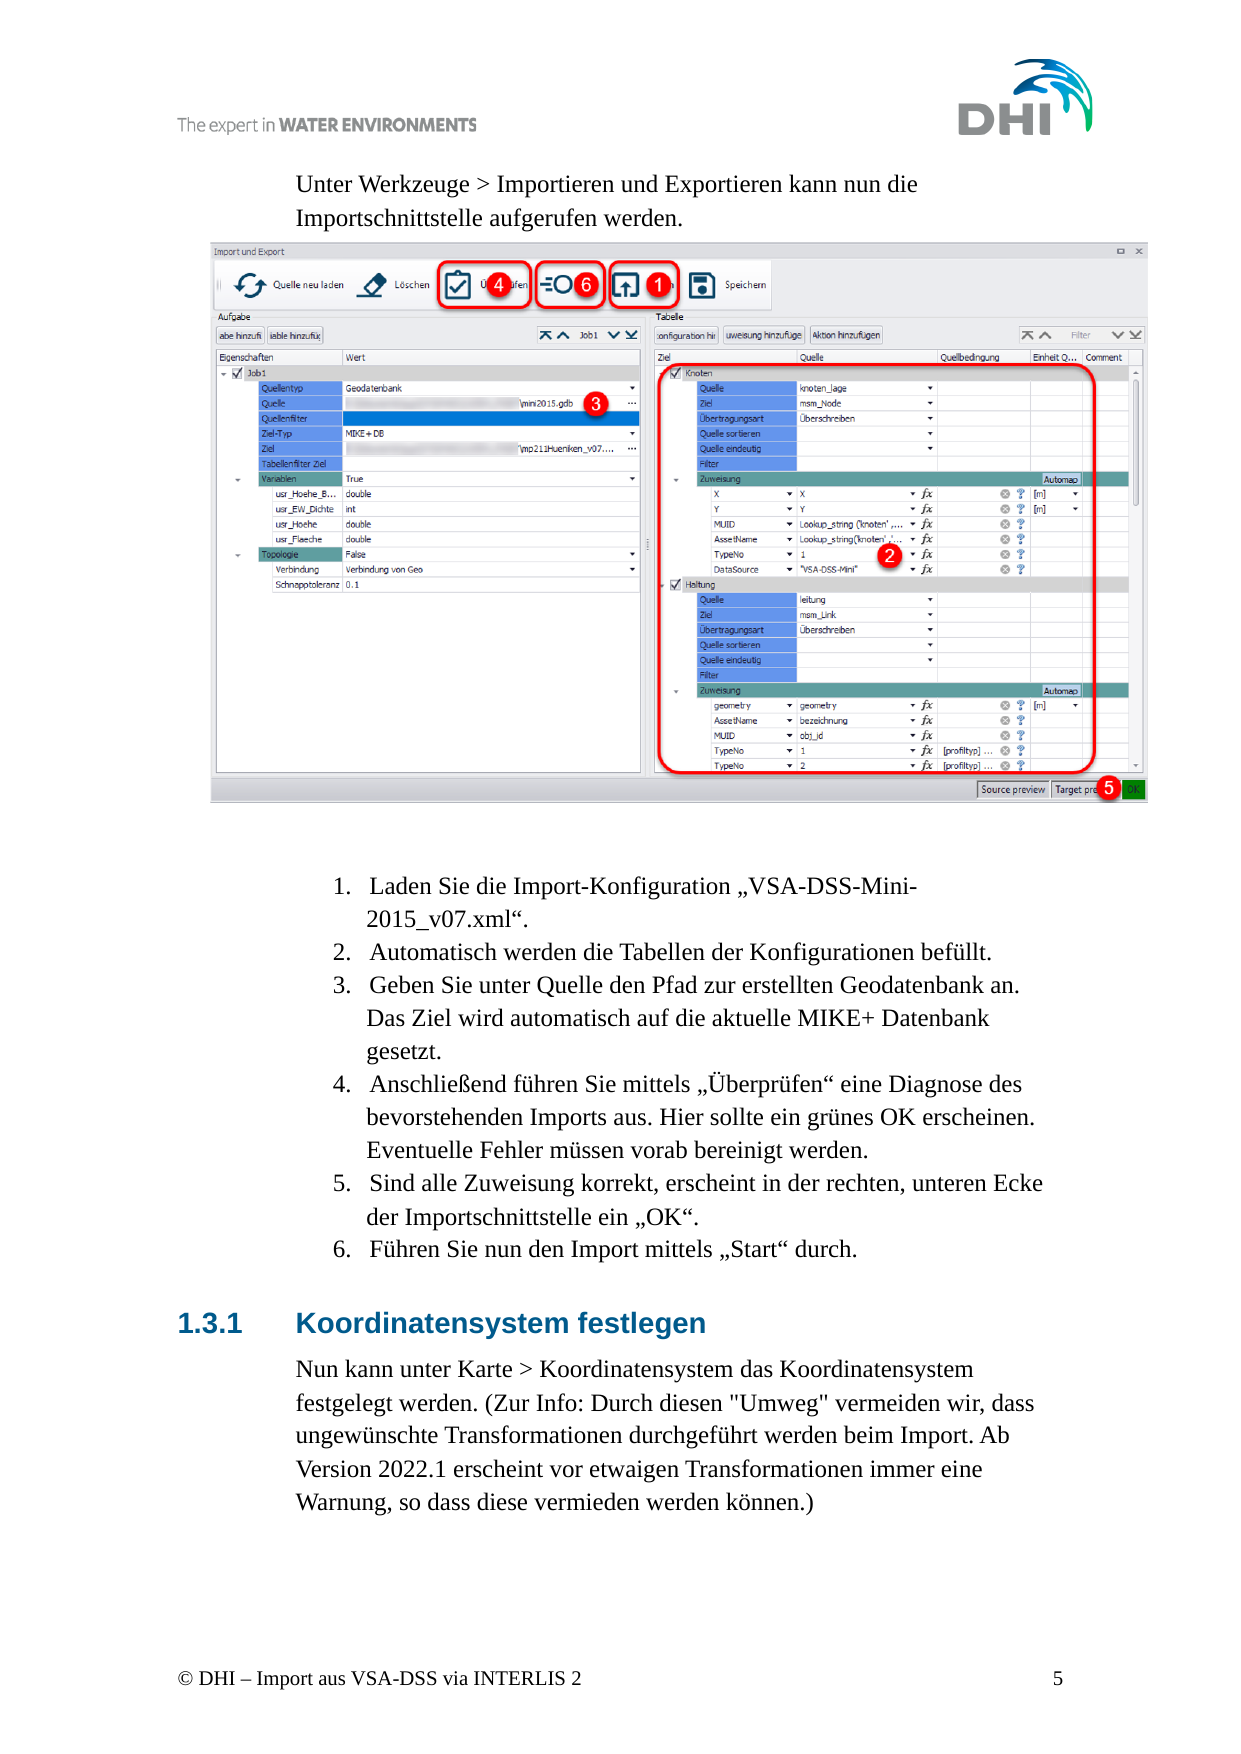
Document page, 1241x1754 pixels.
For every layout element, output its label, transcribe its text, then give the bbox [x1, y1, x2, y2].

picture [177, 117, 477, 135]
picture [958, 59, 1093, 135]
text Unter Werkzeuge > Importieren und Exportieren kann nun die Importschnittstelle aufgerufen werden. [295, 169, 1063, 231]
list Führen Sie nun den Import mittels „Start“ durch. [351, 1234, 1063, 1263]
list Automatisch werden die Tabellen der Konfigurationen befüllt. [351, 937, 1063, 966]
subtitle Koordinatensystem festlegen [177, 1306, 1063, 1340]
picture [210, 235, 1148, 805]
list Sind alle Zuweisung korrekt, erscheint in der rechten, unteren Ecke der Importschnittstelle ein „OK“. [351, 1168, 1063, 1230]
list Geben Sie unter Quelle den Pfad zur erstellten Geodatenbank an. Das Ziel wird automatisch auf die aktuelle MIKE+ Datenbank gesetzt. [351, 970, 1063, 1065]
list Anschließend führen Sie mittels „Überprüfen“ eine Diagnose des bevorstehenden Imports aus. Hier sollte ein grünes OK erscheinen. Eventuelle Fehler müssen vorab bereinigt werden. [351, 1069, 1063, 1164]
text Nun kann unter Karte > Koordinatensystem das Koordinatensystem festgelegt werden. (Zur Info: Durch diesen "Umweg" vermeiden wir, dass ungewünschte Transformationen durchgeführt werden beim Import. Ab Version 2022.1 erscheint vor etwaigen Transformationen immer eine Warnung, so dass diese vermieden werden können.) [295, 1354, 1063, 1515]
list Laden Sie die Import-Konfiguration „VSA-DSS-Mini-2015_v07.xml“. [351, 871, 1063, 933]
